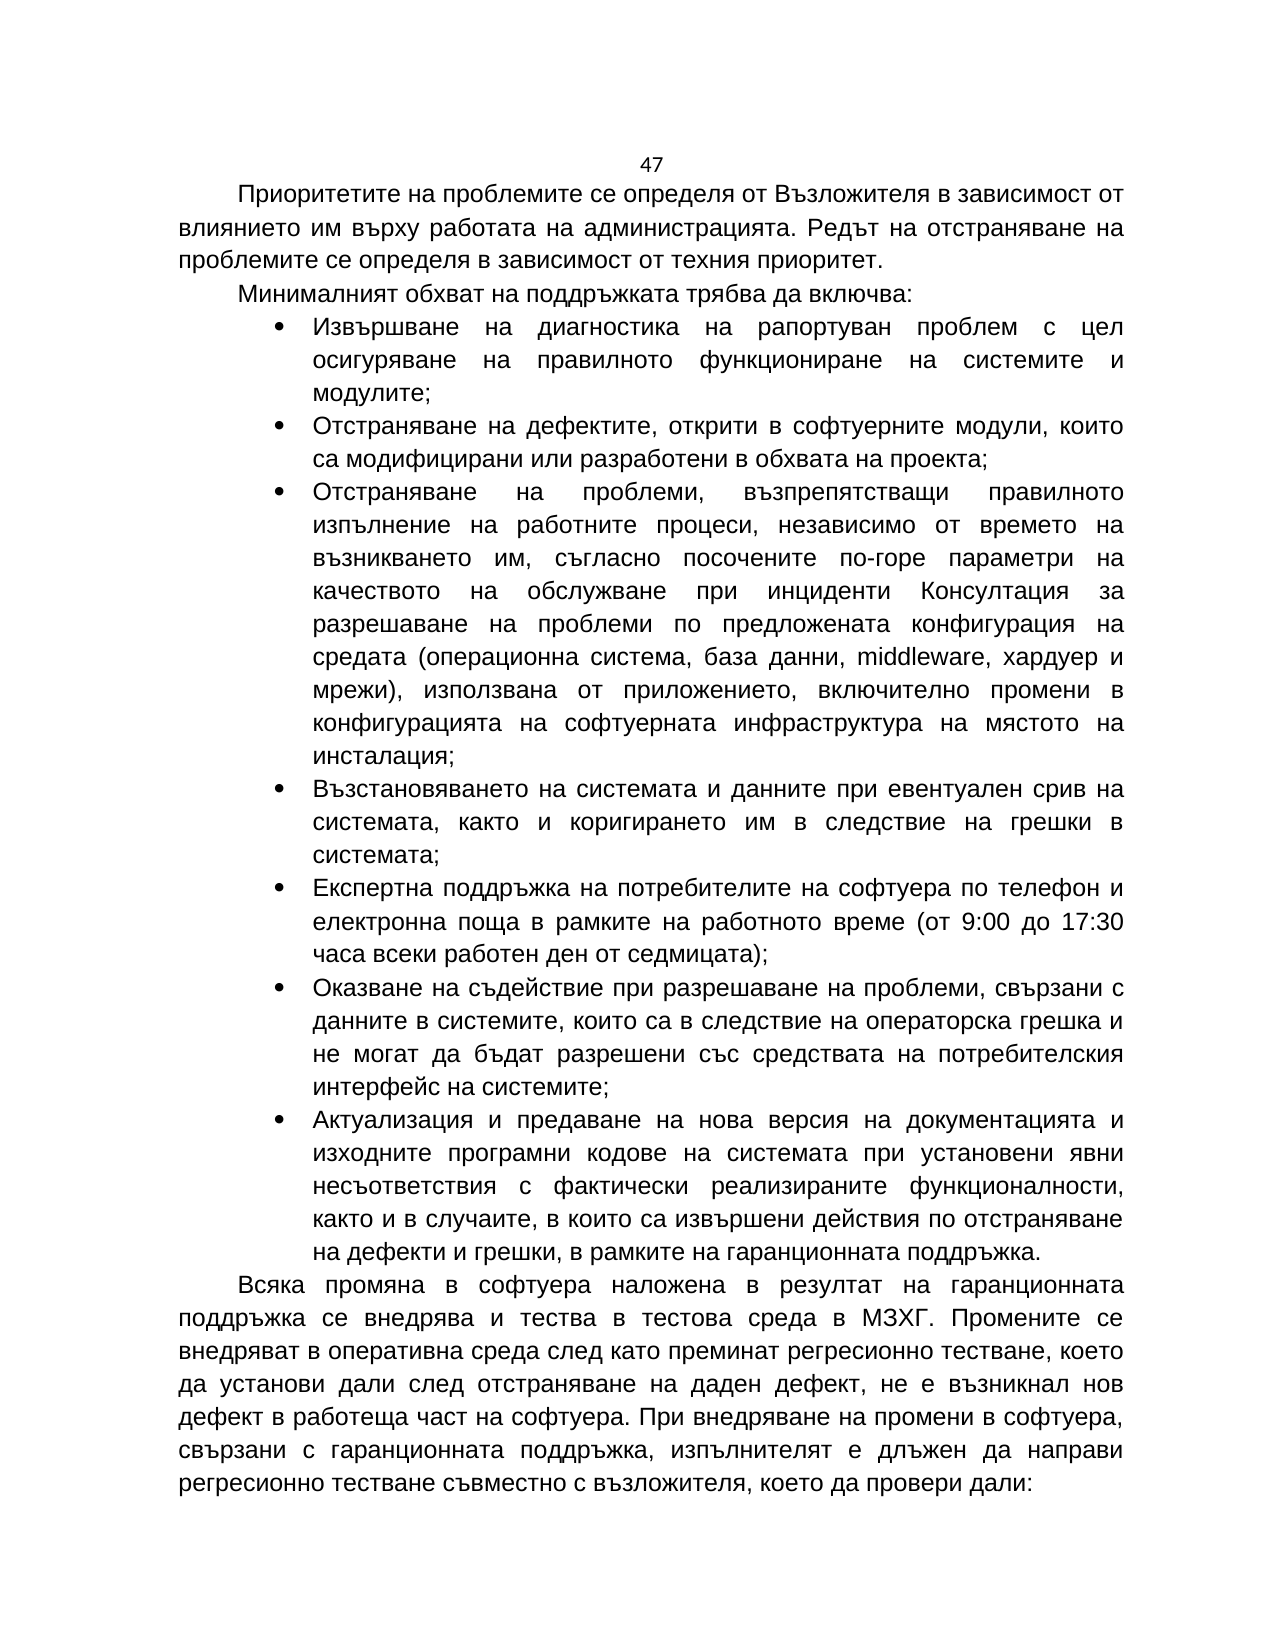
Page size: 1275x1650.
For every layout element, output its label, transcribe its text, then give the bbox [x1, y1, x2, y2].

list Извършване на диагностика на рапортуван проблем с цел осигуряване на правилното функциониране на системите и модулите; [275, 312, 1125, 406]
list Отстраняване на дефектите, открити в софтуерните модули, които са модифицирани или разработени в обхвата на проекта; [275, 411, 1125, 473]
list Актуализация и предаване на нова версия на документацията и изходните програмни кодове на системата при установени явни несъответствия с фактически реализираните функционалности, както и в случаите, в които са извършени действия по отстраняване на дефекти и грешки, в рамките на гаранционната поддръжка. [275, 1105, 1125, 1266]
list Отстраняване на проблеми, възпрепятстващи правилното изпълнение на работните процеси, независимо от времето на възникването им, съгласно посочените по-горе параметри на качеството на обслужване при инциденти Консултация за разрешаване на проблеми по предложената конфигурация на средата (операционна система, база данни, middleware, хардуер и мрежи), използвана от приложението, включително промени в конфигурацията на софтуерната инфраструктура на мястото на инсталация; [275, 477, 1125, 770]
text Приоритетите на проблемите се определя от Възложителя в зависимост от влиянието им върху работата на администрацията. Редът на отстраняване на проблемите се определя в зависимост от техния приоритет. [178, 179, 1125, 274]
list Оказване на съдействие при разрешаване на проблеми, свързани с данните в системите, които са в следствие на операторска грешка и не могат да бъдат разрешени със средствата на потребителския интерфейс на системите; [275, 972, 1125, 1100]
list Възстановяването на системата и данните при евентуален срив на системата, както и коригирането им в следствие на грешки в системата; [275, 774, 1125, 869]
list Експертна поддръжка на потребителите на софтуера по телефон и електронна поща в рамките на работното време (от 9:00 до 17:30 часа всеки работен ден от седмицата); [275, 873, 1125, 968]
text Всяка промяна в софтуера наложена в резултат на гаранционната поддръжка се внедрява и тества в тестова среда в МЗХГ. Промените се внедряват в оперативна среда след като преминат регресионно тестване, което да установи дали след отстраняване на даден дефект, не е възникнал нов дефект в работеща част на софтуера. При внедряване на промени в софтуера, свързани с гаранционната поддръжка, изпълнителят е длъжен да направи регресионно тестване съвместно с възложителя, което да провери дали: [178, 1270, 1125, 1497]
text Минималният обхват на поддръжката трябва да включва: [178, 278, 1125, 307]
